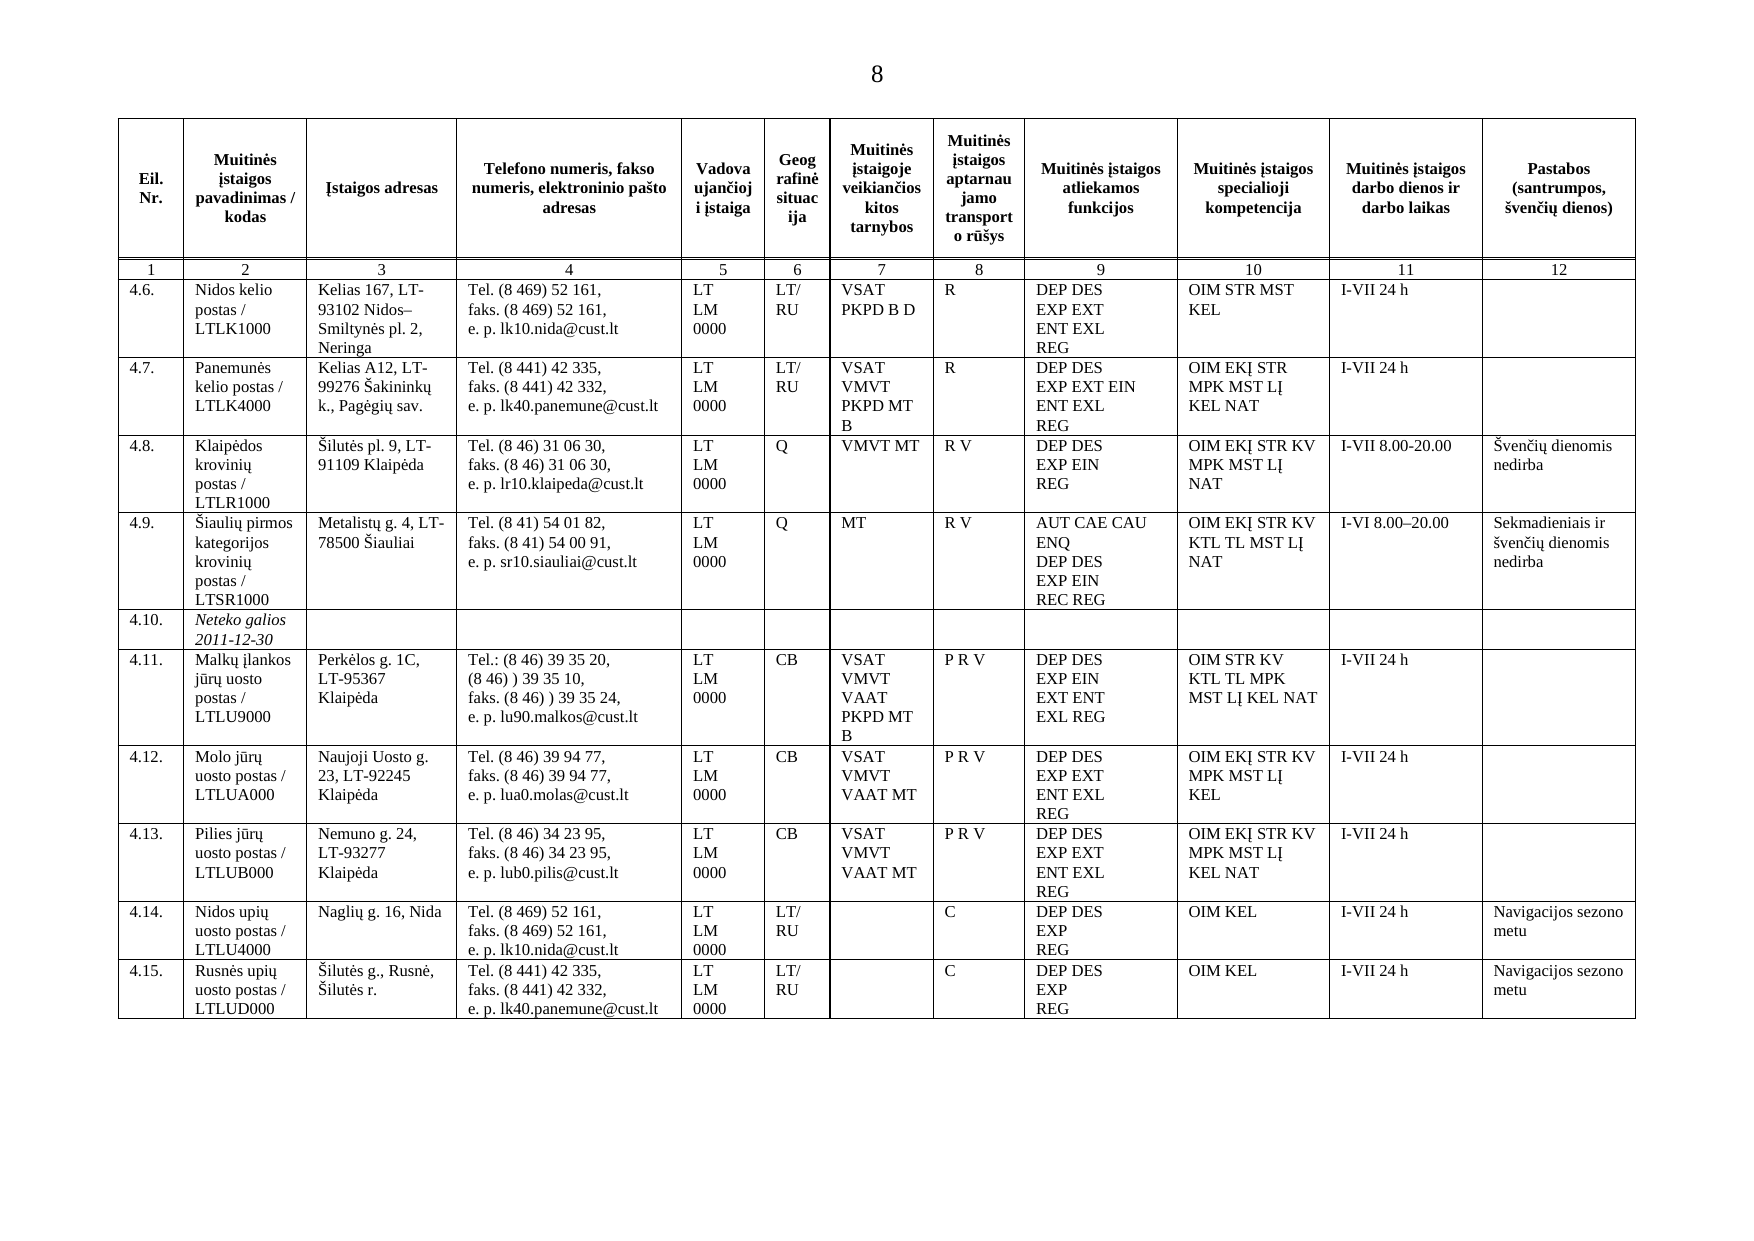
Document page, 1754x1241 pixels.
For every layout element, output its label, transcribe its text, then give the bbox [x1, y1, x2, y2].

table_cell 4.10. [119, 610, 183, 648]
table_cell DEP DES EXP REG [1025, 902, 1177, 959]
table_cell 4.14. [119, 902, 183, 959]
table_cell [1483, 358, 1635, 434]
table_cell DEP DES EXP EIN EXT ENT EXL REG [1025, 650, 1177, 745]
table_cell I-VII 24 h [1330, 280, 1482, 357]
table_header Muitinės įstaigos pavadinimas / kodas [184, 119, 306, 257]
table_cell DEP DES EXP EXT ENT EXL REG [1025, 280, 1177, 357]
table_cell P R V [934, 746, 1024, 823]
table_cell Malkų įlankos jūrų uosto postas / LTLU9000 [184, 650, 306, 745]
table_cell Q [765, 513, 829, 609]
table_cell OIM STR KV KTL TL MPK MST LĮ KEL NAT [1178, 650, 1329, 745]
table_cell Sekmadieniais ir švenčių dienomis nedirba [1483, 513, 1635, 609]
table_cell 4.7. [119, 358, 183, 434]
table_cell [1178, 610, 1329, 648]
table_cell DEP DES EXP REG [1025, 960, 1177, 1018]
table_cell Tel. (8 46) 31 06 30, faks. (8 46) 31 06 30, e. p. lr10.klaipeda@cust.lt [457, 436, 681, 512]
table_cell MT [831, 513, 933, 609]
table_cell OIM STR MST KEL [1178, 280, 1329, 357]
table_cell 12 [1483, 260, 1635, 279]
table_cell Švenčių dienomis nedirba [1483, 436, 1635, 512]
table_cell LT/ RU [765, 902, 829, 959]
table_cell [307, 610, 456, 648]
table_cell 6 [765, 260, 829, 279]
table_cell OIM EKĮ STR MPK MST LĮ KEL NAT [1178, 358, 1329, 434]
table_cell R V [934, 436, 1024, 512]
table_cell LT LM 0000 [682, 824, 764, 901]
table_cell DEP DES EXP EXT EIN ENT EXL REG [1025, 358, 1177, 434]
table_cell Kelias 167, LT-93102 Nidos–Smiltynės pl. 2, Neringa [307, 280, 456, 357]
table_cell 4.11. [119, 650, 183, 745]
table_cell 4.12. [119, 746, 183, 823]
table_cell I-VI 8.00–20.00 [1330, 513, 1482, 609]
table_cell LT LM 0000 [682, 746, 764, 823]
table_cell R [934, 358, 1024, 434]
table_cell Pilies jūrų uosto postas / LTLUB000 [184, 824, 306, 901]
table_header Muitinės įstaigos darbo dienos ir darbo laikas [1330, 119, 1482, 257]
table_cell Molo jūrų uosto postas / LTLUA000 [184, 746, 306, 823]
table_cell OIM EKĮ STR KV MPK MST LĮ KEL NAT [1178, 824, 1329, 901]
table_cell Tel. (8 41) 54 01 82, faks. (8 41) 54 00 91, e. p. sr10.siauliai@cust.lt [457, 513, 681, 609]
table_cell [831, 610, 933, 648]
table_cell LT/ RU [765, 358, 829, 434]
table_cell LT LM 0000 [682, 960, 764, 1018]
table_cell [1330, 610, 1482, 648]
table_cell Naglių g. 16, Nida [307, 902, 456, 959]
table_cell I-VII 24 h [1330, 960, 1482, 1018]
table_cell Perkėlos g. 1C, LT-95367 Klaipėda [307, 650, 456, 745]
table_cell I-VII 24 h [1330, 358, 1482, 434]
table_cell LT LM 0000 [682, 513, 764, 609]
table_cell [934, 610, 1024, 648]
table_cell 9 [1025, 260, 1177, 279]
table_cell Tel. (8 46) 39 94 77, faks. (8 46) 39 94 77, e. p. lua0.molas@cust.lt [457, 746, 681, 823]
table_cell [831, 960, 933, 1018]
table_cell 2 [184, 260, 306, 279]
table_cell 3 [307, 260, 456, 279]
table_cell Metalistų g. 4, LT-78500 Šiauliai [307, 513, 456, 609]
table_cell DEP DES EXP EIN REG [1025, 436, 1177, 512]
table_cell Nidos kelio postas / LTLK1000 [184, 280, 306, 357]
table_cell I-VII 8.00-20.00 [1330, 436, 1482, 512]
table_cell DEP DES EXP EXT ENT EXL REG [1025, 824, 1177, 901]
table_cell 4.6. [119, 280, 183, 357]
table_cell VSAT PKPD B D [831, 280, 933, 357]
table_cell Tel. (8 441) 42 335, faks. (8 441) 42 332, e. p. lk40.panemune@cust.lt [457, 358, 681, 434]
table_header Muitinės įstaigos atliekamos funkcijos [1025, 119, 1177, 257]
table_cell LT LM 0000 [682, 650, 764, 745]
table_cell CB [765, 824, 829, 901]
table_cell Rusnės upių uosto postas / LTLUD000 [184, 960, 306, 1018]
table_header Muitinės įstaigos aptarnaujamo transporto rūšys [934, 119, 1024, 257]
table_cell LT LM 0000 [682, 280, 764, 357]
table_cell 4.8. [119, 436, 183, 512]
table_cell OIM EKĮ STR KV KTL TL MST LĮ NAT [1178, 513, 1329, 609]
table_cell Klaipėdos krovinių postas / LTLR1000 [184, 436, 306, 512]
table_cell [1483, 746, 1635, 823]
table_cell VMVT MT [831, 436, 933, 512]
table_cell 7 [831, 260, 933, 279]
table_cell 4.15. [119, 960, 183, 1018]
table_cell Kelias A12, LT-99276 Šakininkų k., Pagėgių sav. [307, 358, 456, 434]
table_cell 8 [934, 260, 1024, 279]
table_cell DEP DES EXP EXT ENT EXL REG [1025, 746, 1177, 823]
table_cell Tel. (8 469) 52 161, faks. (8 469) 52 161, e. p. lk10.nida@cust.lt [457, 902, 681, 959]
table_cell 4 [457, 260, 681, 279]
table_cell [1483, 280, 1635, 357]
table_cell C [934, 902, 1024, 959]
table_cell CB [765, 650, 829, 745]
table_cell Šilutės pl. 9, LT-91109 Klaipėda [307, 436, 456, 512]
table_cell Tel. (8 469) 52 161, faks. (8 469) 52 161, e. p. lk10.nida@cust.lt [457, 280, 681, 357]
table_cell 5 [682, 260, 764, 279]
table_cell [1025, 610, 1177, 648]
table_header Geografinė situacija [765, 119, 829, 257]
table_cell I-VII 24 h [1330, 902, 1482, 959]
table_cell Nemuno g. 24, LT-93277 Klaipėda [307, 824, 456, 901]
table_cell [682, 610, 764, 648]
table_cell LT LM 0000 [682, 436, 764, 512]
table_cell [1483, 650, 1635, 745]
table_cell Navigacijos sezono metu [1483, 902, 1635, 959]
table_cell [1483, 610, 1635, 648]
table_cell VSAT VMVT VAAT MT [831, 746, 933, 823]
table_cell Tel. (8 46) 34 23 95, faks. (8 46) 34 23 95, e. p. lub0.pilis@cust.lt [457, 824, 681, 901]
table_cell R [934, 280, 1024, 357]
table_cell Nidos upių uosto postas / LTLU4000 [184, 902, 306, 959]
table_cell Q [765, 436, 829, 512]
table_cell Panemunės kelio postas / LTLK4000 [184, 358, 306, 434]
table_cell Šilutės g., Rusnė, Šilutės r. [307, 960, 456, 1018]
table_header Pastabos (santrumpos, švenčių dienos) [1483, 119, 1635, 257]
table_cell LT LM 0000 [682, 902, 764, 959]
table_cell P R V [934, 824, 1024, 901]
table_header Vadovaujančioji įstaiga [682, 119, 764, 257]
table_header Muitinės įstaigoje veikiančios kitos tarnybos [831, 119, 933, 257]
table_cell 4.9. [119, 513, 183, 609]
table_cell Šiaulių pirmos kategorijos krovinių postas / LTSR1000 [184, 513, 306, 609]
table_cell VSAT VMVT VAAT MT [831, 824, 933, 901]
table_cell 11 [1330, 260, 1482, 279]
table_cell OIM EKĮ STR KV MPK MST LĮ NAT [1178, 436, 1329, 512]
table_cell Tel.: (8 46) 39 35 20, (8 46) ) 39 35 10, faks. (8 46) ) 39 35 24, e. p. lu90.malkos@cust.lt [457, 650, 681, 745]
table_header Įstaigos adresas [307, 119, 456, 257]
table_cell [1483, 824, 1635, 901]
table_cell OIM EKĮ STR KV MPK MST LĮ KEL [1178, 746, 1329, 823]
table_header Telefono numeris, fakso numeris, elektroninio pašto adresas [457, 119, 681, 257]
table_cell P R V [934, 650, 1024, 745]
table_cell CB [765, 746, 829, 823]
table_cell I-VII 24 h [1330, 746, 1482, 823]
table_cell OIM KEL [1178, 902, 1329, 959]
table_cell VSAT VMVT PKPD MT B [831, 358, 933, 434]
table_cell Navigacijos sezono metu [1483, 960, 1635, 1018]
table_cell I-VII 24 h [1330, 650, 1482, 745]
table_cell OIM KEL [1178, 960, 1329, 1018]
table_cell VSAT VMVT VAAT PKPD MT B [831, 650, 933, 745]
table_cell Tel. (8 441) 42 335, faks. (8 441) 42 332, e. p. lk40.panemune@cust.lt [457, 960, 681, 1018]
table_cell I-VII 24 h [1330, 824, 1482, 901]
table_cell Naujoji Uosto g. 23, LT-92245 Klaipėda [307, 746, 456, 823]
table_cell LT LM 0000 [682, 358, 764, 434]
table_cell [457, 610, 681, 648]
table_cell LT/ RU [765, 960, 829, 1018]
table_header Muitinės įstaigos specialioji kompetencija [1178, 119, 1329, 257]
table_cell 1 [119, 260, 183, 279]
table_cell Neteko galios 2011-12-30 [184, 610, 306, 648]
table_cell AUT CAE CAU ENQ DEP DES EXP EIN REC REG [1025, 513, 1177, 609]
table_cell 4.13. [119, 824, 183, 901]
table_cell C [934, 960, 1024, 1018]
table_cell [831, 902, 933, 959]
table_cell LT/RU [765, 280, 829, 357]
table_cell [765, 610, 829, 648]
table_cell 10 [1178, 260, 1329, 279]
table_header Eil. Nr. [119, 119, 183, 257]
table_cell R V [934, 513, 1024, 609]
